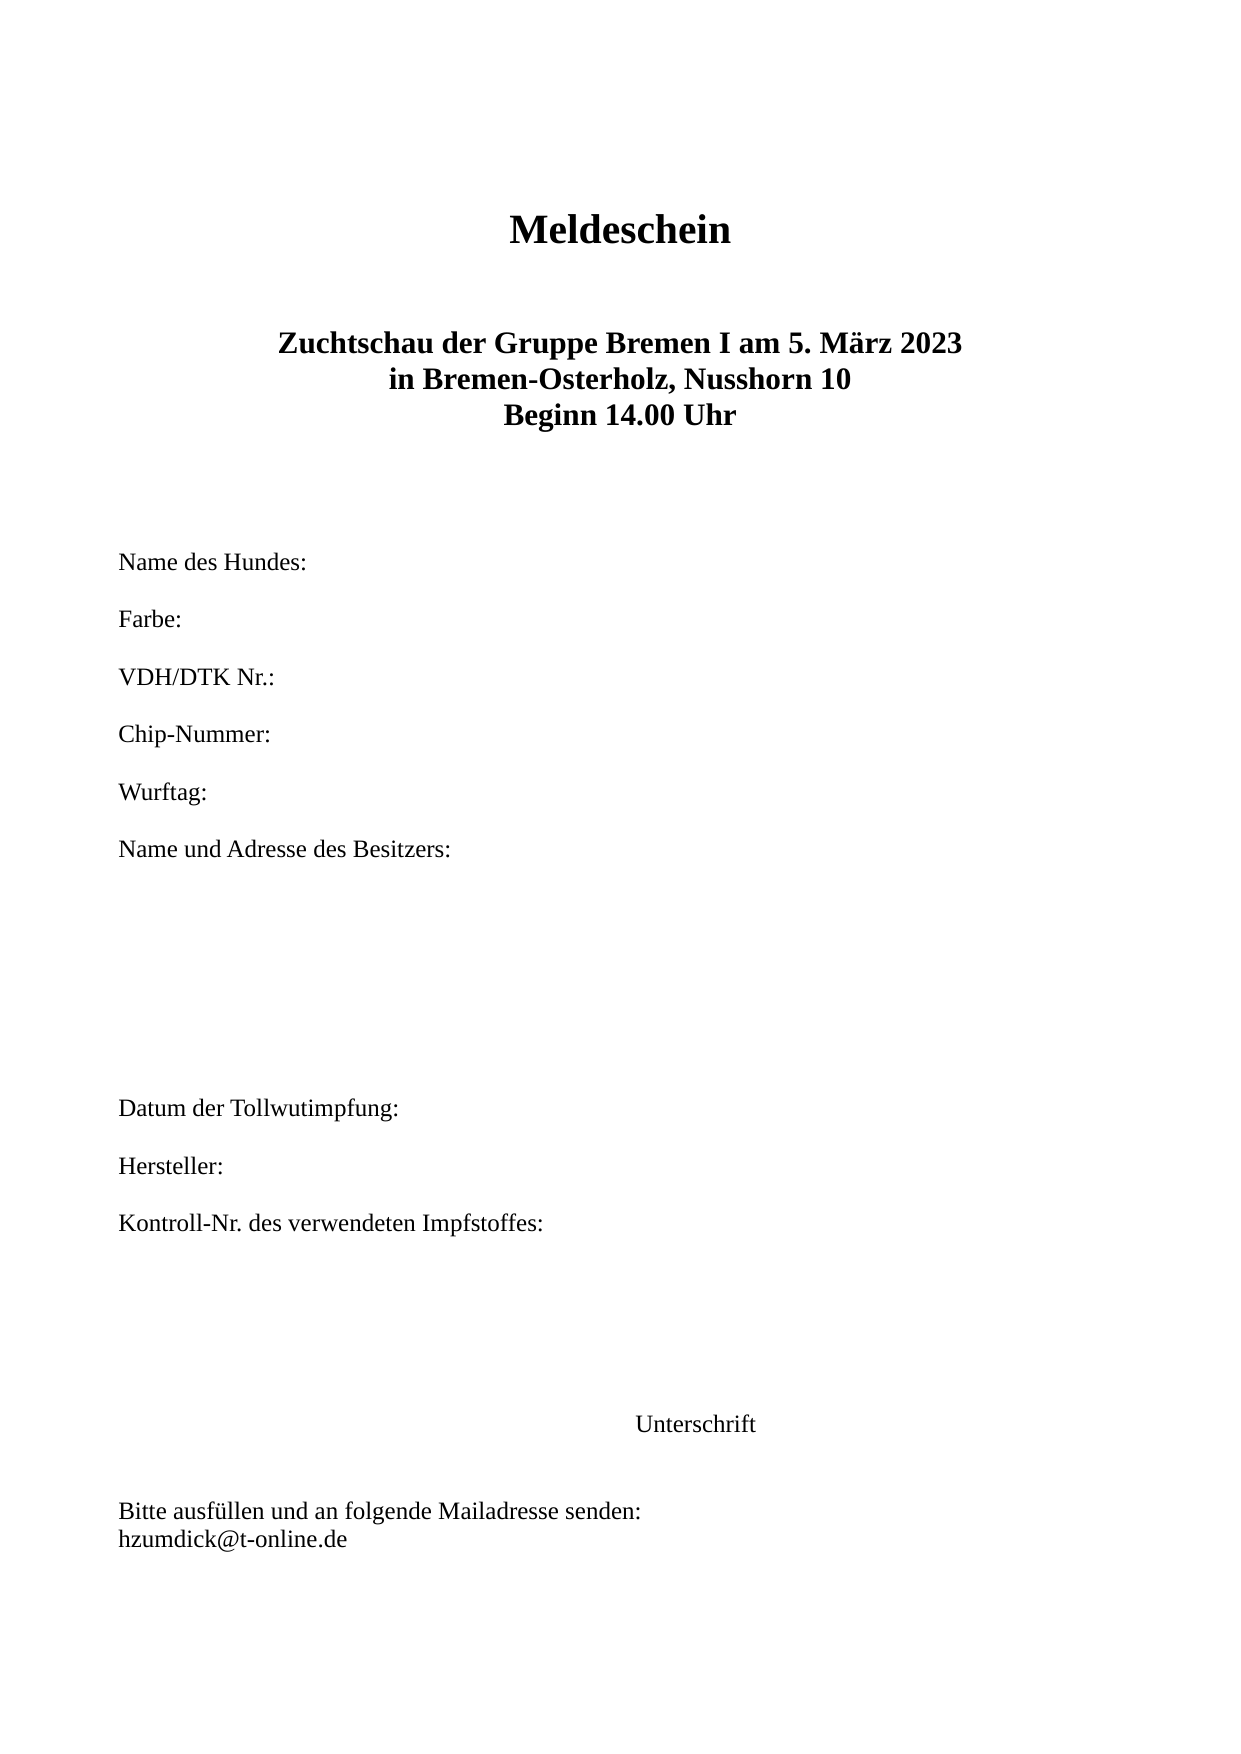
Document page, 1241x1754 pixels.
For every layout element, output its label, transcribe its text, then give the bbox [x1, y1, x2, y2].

text Bitte ausfüllen und an folgende Mailadresse senden: [118, 1496, 1122, 1524]
text Name des Hundes: Farbe: [118, 547, 1122, 633]
text hzumdick@t-online.de [118, 1524, 1122, 1553]
text Meldeschein [118, 156, 1122, 252]
text Wurftag: [118, 777, 1122, 806]
text Hersteller: [118, 1151, 1122, 1179]
text Unterschrift [118, 1409, 1122, 1438]
text Zuchtschau der Gruppe Bremen I am 5. März 2023 in Bremen-Osterholz, Nusshorn 10 Beginn 14.00 Uhr [118, 324, 1122, 432]
text VDH/DTK Nr.: [118, 662, 1122, 691]
text Datum der Tollwutimpfung: [118, 1093, 1122, 1122]
text Chip-Nummer: [118, 719, 1122, 748]
text Name und Adresse des Besitzers: [118, 834, 1122, 863]
text Kontroll-Nr. des verwendeten Impfstoffes: [118, 1208, 1122, 1237]
